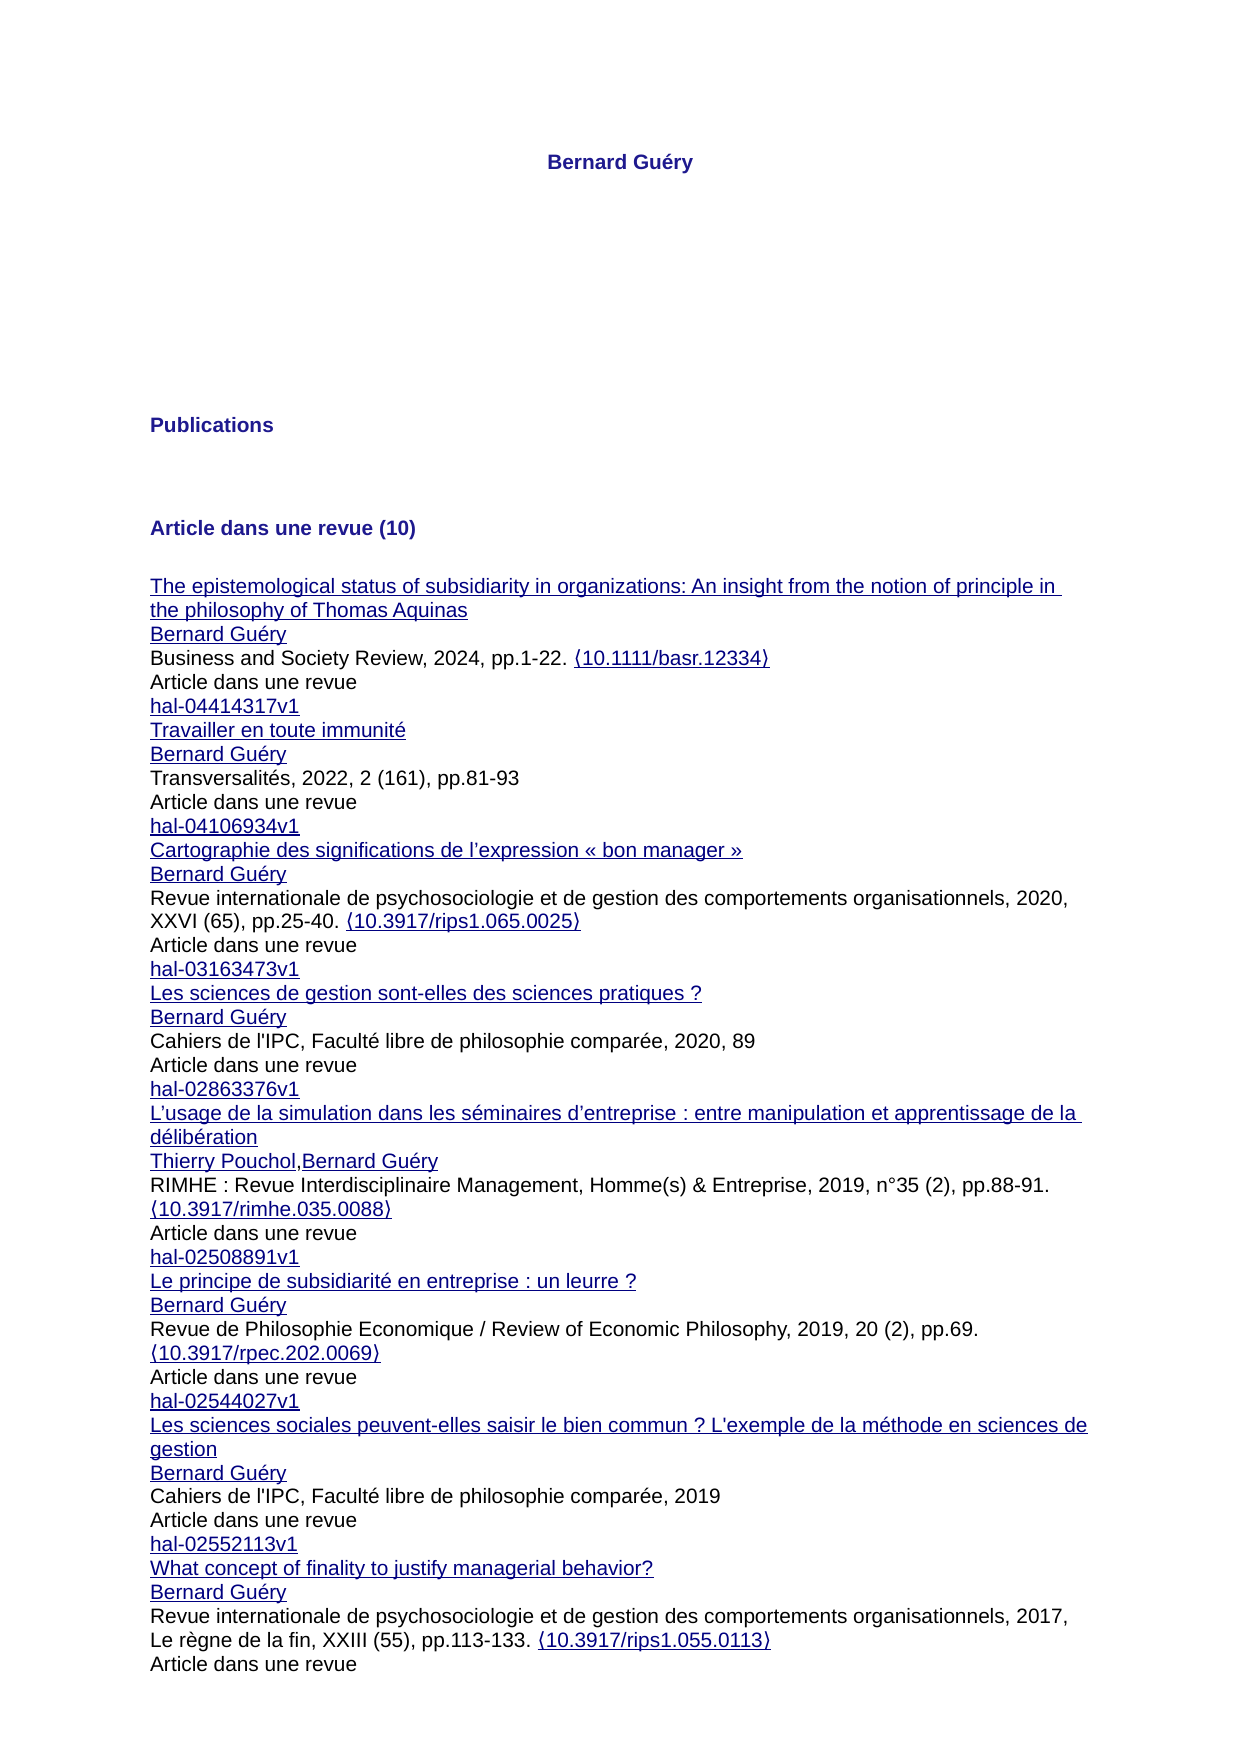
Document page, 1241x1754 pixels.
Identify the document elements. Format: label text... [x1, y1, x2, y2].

table_cell What concept of finality to justify managerial behavior? Bernard Guéry Revue internationale de psychosociologie et de gestion des comportements organisationnels, 2017, Le règne de la fin, XXIII (55), pp.113-133. ⟨10.3917/rips1.055.0113⟩ Article dans une revue [150, 1556, 1090, 1676]
table_cell Les sciences sociales peuvent-elles saisir le bien commun ? L'exemple de la méthode en sciences de gestion Bernard Guéry Cahiers de l'IPC, Faculté libre de philosophie comparée, 2019 Article dans une revue hal-02552113v1 [150, 1413, 1090, 1556]
subtitle Publications [150, 412, 1090, 436]
table_cell Cartographie des significations de l’expression « bon manager » Bernard Guéry Revue internationale de psychosociologie et de gestion des comportements organisationnels, 2020, XXVI (65), pp.25-40. ⟨10.3917/rips1.065.0025⟩ Article dans une revue hal-03163473v1 [150, 838, 1090, 981]
subtitle Bernard Guéry [150, 150, 1090, 174]
table_cell Travailler en toute immunité Bernard Guéry Transversalités, 2022, 2 (161), pp.81-93 Article dans une revue hal-04106934v1 [150, 718, 1090, 837]
table_cell Les sciences de gestion sont-elles des sciences pratiques ? Bernard Guéry Cahiers de l'IPC, Faculté libre de philosophie comparée, 2020, 89 Article dans une revue hal-02863376v1 [150, 981, 1090, 1101]
table_cell L’usage de la simulation dans les séminaires d’entreprise : entre manipulation et apprentissage de la délibération Thierry Pouchol,Bernard Guéry RIMHE : Revue Interdisciplinaire Management, Homme(s) & Entreprise, 2019, n°35 (2), pp.88-91. ⟨10.3917/rimhe.035.0088⟩ Article dans une revue hal-02508891v1 [150, 1101, 1090, 1269]
table_header The epistemological status of subsidiarity in organizations: An insight from the notion of principle in the philosophy of Thomas Aquinas Bernard Guéry Business and Society Review, 2024, pp.1-22. ⟨10.1111/basr.12334⟩ Article dans une revue hal-04414317v1 [150, 574, 1090, 718]
table_cell Le principe de subsidiarité en entreprise : un leurre ? Bernard Guéry Revue de Philosophie Economique / Review of Economic Philosophy, 2019, 20 (2), pp.69. ⟨10.3917/rpec.202.0069⟩ Article dans une revue hal-02544027v1 [150, 1269, 1090, 1412]
subtitle Article dans une revue (10) [150, 516, 1090, 539]
